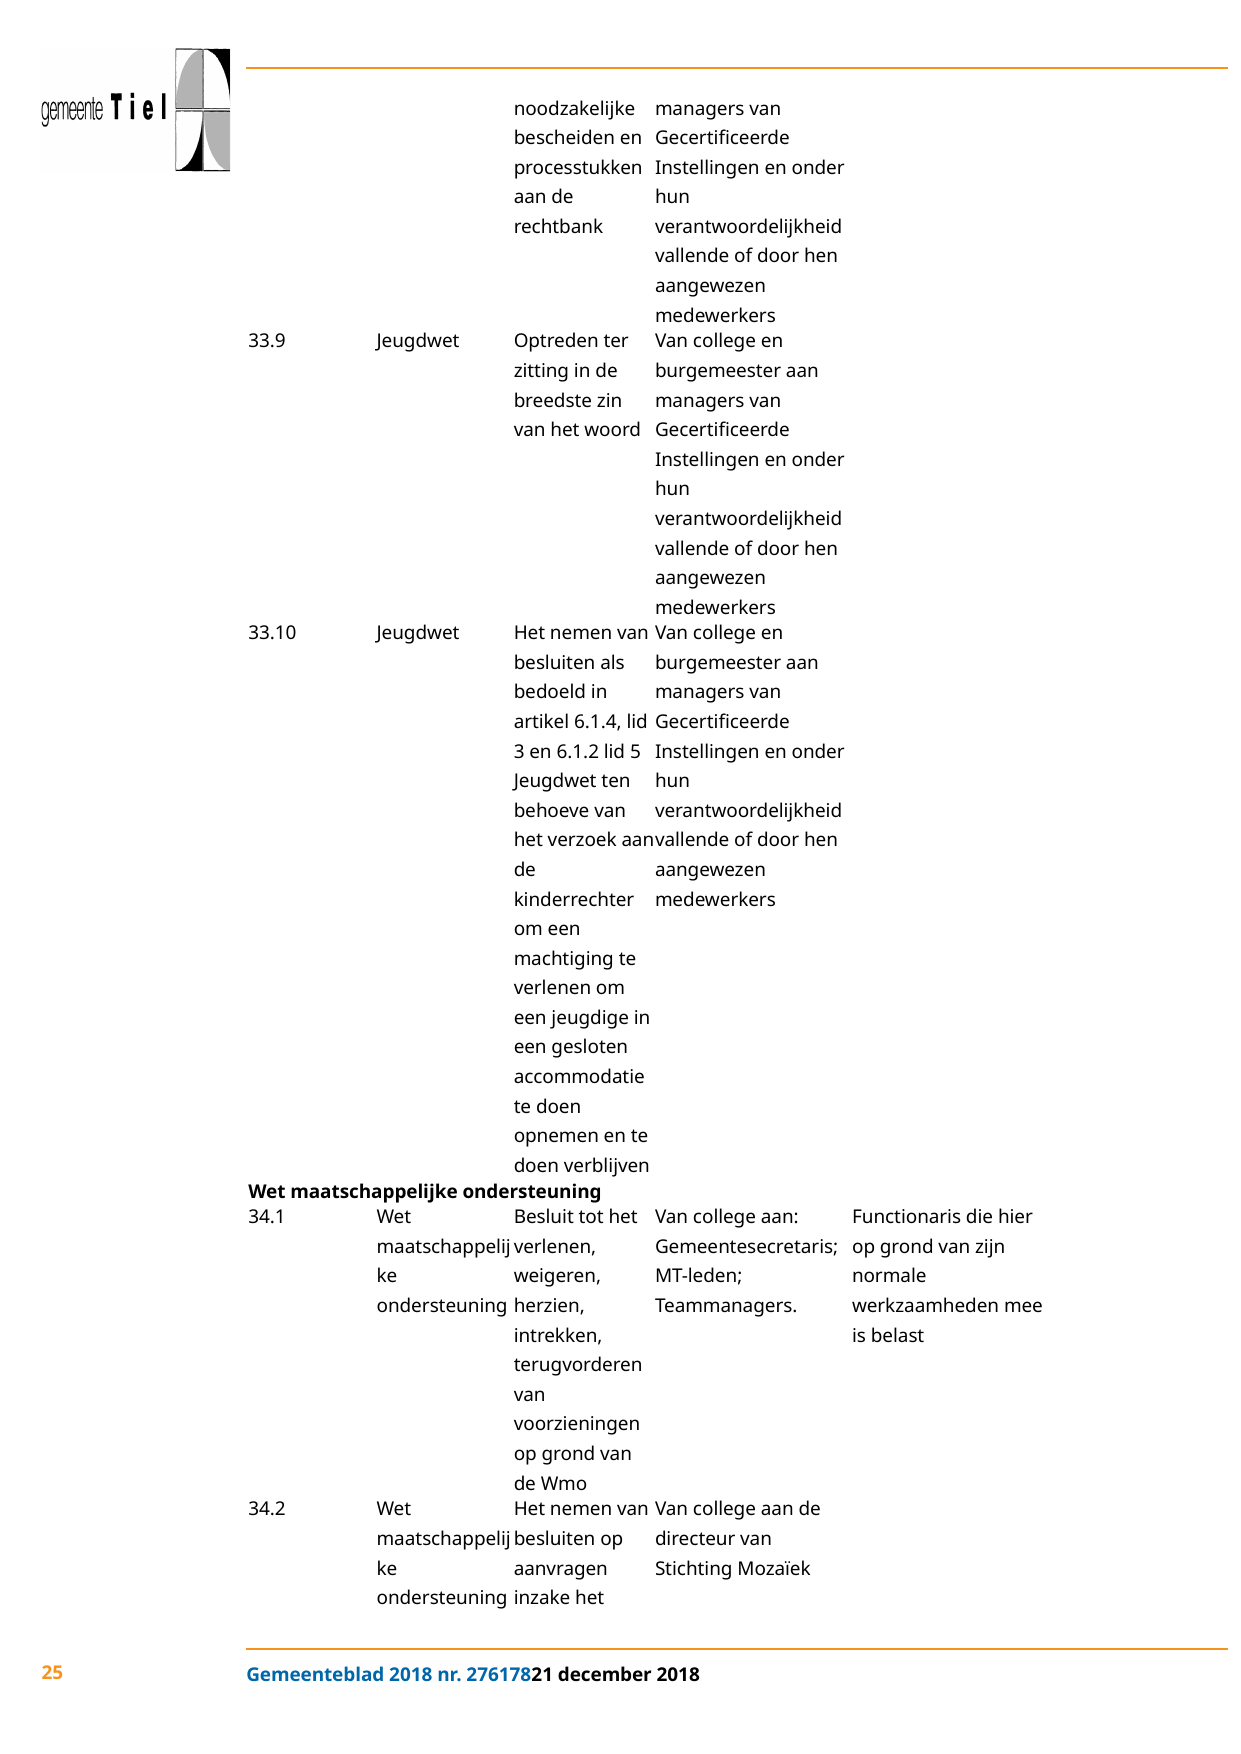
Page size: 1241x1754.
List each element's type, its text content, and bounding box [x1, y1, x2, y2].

table_cell [376, 95, 513, 328]
table_cell Wet maatschappelijke ondersteuning [376, 1204, 513, 1496]
table_cell Wet maatschappelijke ondersteuning [248, 1178, 1152, 1203]
table_cell Het nemen van besluiten op aanvragen inzake het [514, 1496, 655, 1610]
table_cell [852, 1496, 1049, 1610]
table_cell 34.1 [248, 1204, 376, 1496]
table_cell [1049, 1204, 1152, 1496]
table_cell [1049, 1496, 1152, 1610]
table_cell [852, 620, 1049, 1178]
table_cell Functionaris die hier op grond van zijn normale werkzaamheden mee is belast [852, 1204, 1049, 1496]
table_cell 33.10 [248, 620, 376, 1178]
table_cell Jeugdwet [376, 328, 513, 619]
table_cell 34.2 [248, 1496, 376, 1610]
table_cell 33.9 [248, 328, 376, 619]
table_cell Jeugdwet [376, 620, 513, 1178]
table_cell Besluit tot het verlenen, weigeren, herzien, intrekken, terugvorderen van voorzieningen op grond van de Wmo [514, 1204, 655, 1496]
picture [41, 47, 231, 172]
table_cell Van college aan de directeur van Stichting Mozaïek [655, 1496, 852, 1610]
table_cell Van college en burgemeester aan managers van Gecertificeerde Instellingen en onder hun verantwoordelijkheid vallende of door hen aangewezen medewerkers [655, 620, 852, 1178]
table_cell [1049, 328, 1152, 619]
table_cell [1049, 620, 1152, 1178]
table_cell [852, 328, 1049, 619]
table_cell [248, 95, 376, 328]
table_cell Het nemen van besluiten als bedoeld in artikel 6.1.4, lid 3 en 6.1.2 lid 5 Jeugdwet ten behoeve van het verzoek aan de kinderrechter om een machtiging te verlenen om een jeugdige in een gesloten accommodatie te doen opnemen en te doen verblijven [514, 620, 655, 1178]
table_cell Wet maatschappelijke ondersteuning [376, 1496, 513, 1610]
table_cell managers van Gecertificeerde Instellingen en onder hun verantwoordelijkheid vallende of door hen aangewezen medewerkers [655, 95, 852, 328]
table_cell Van college aan: Gemeentesecretaris; MT-leden; Teammanagers. [655, 1204, 852, 1496]
table_cell noodzakelijke bescheiden en processtukken aan de rechtbank [514, 95, 655, 328]
table_cell Optreden ter zitting in de breedste zin van het woord [514, 328, 655, 619]
table_cell Van college en burgemeester aan managers van Gecertificeerde Instellingen en onder hun verantwoordelijkheid vallende of door hen aangewezen medewerkers [655, 328, 852, 619]
table_cell [1049, 95, 1152, 328]
table_cell [852, 95, 1049, 328]
